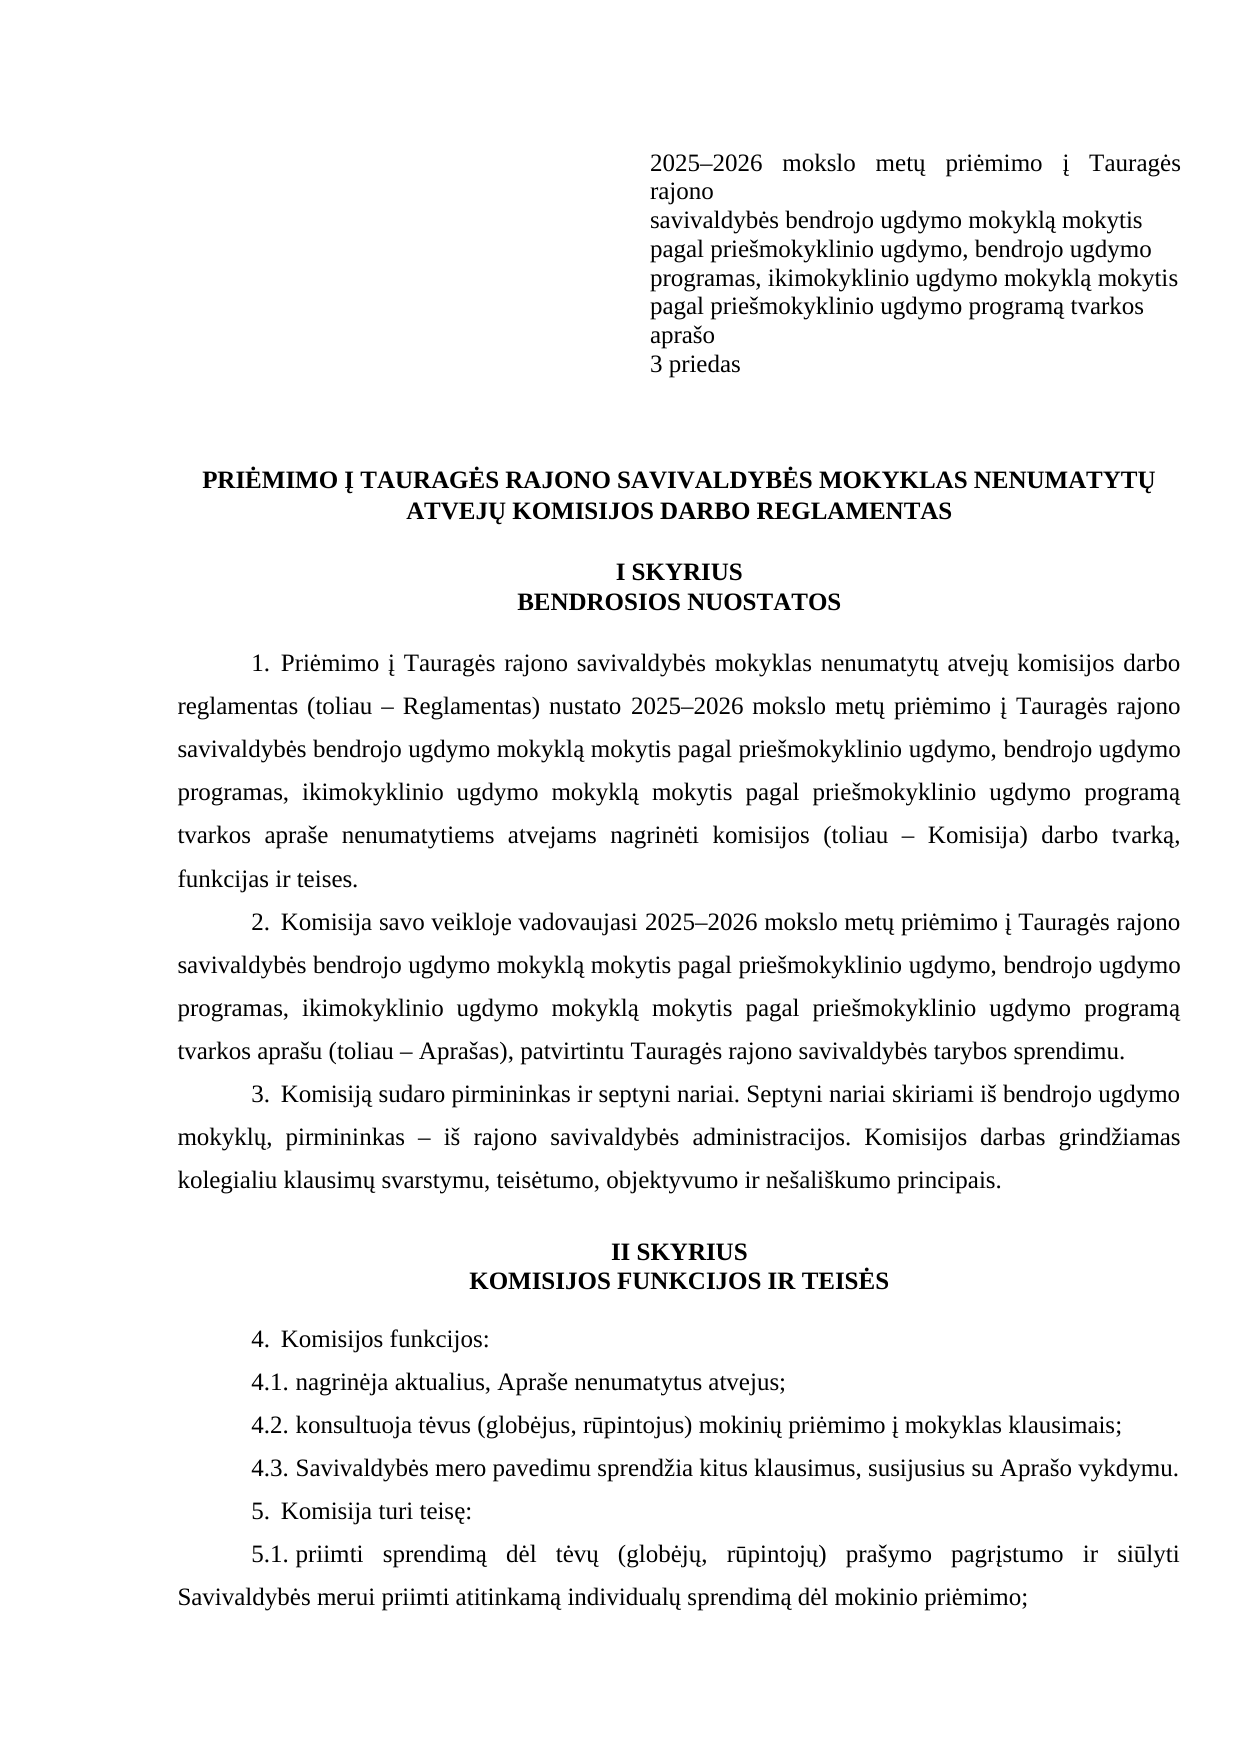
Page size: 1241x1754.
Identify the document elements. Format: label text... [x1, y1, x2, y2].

text II SKYRIUS [177, 1237, 1181, 1266]
text KOMISIJOS FUNKCIJOS IR TEISĖS [177, 1266, 1181, 1295]
text 5. Komisija turi teisę: [177, 1496, 1181, 1525]
text pagal priešmokyklinio ugdymo, bendrojo ugdymo [650, 234, 1181, 263]
text pagal priešmokyklinio ugdymo programą tvarkos [650, 291, 1181, 320]
text 4.3. Savivaldybės mero pavedimu sprendžia kitus klausimus, susijusius su Aprašo vykdymu. [177, 1453, 1181, 1482]
text 3 priedas [650, 349, 1181, 378]
text 4. Komisijos funkcijos: [177, 1324, 1181, 1352]
text 2. Komisija savo veikloje vadovaujasi 2025–2026 mokslo metų priėmimo į Tauragės rajono savivaldybės bendrojo ugdymo mokyklą mokytis pagal priešmokyklinio ugdymo, bendrojo ugdymo programas, ikimokyklinio ugdymo mokyklą mokytis pagal priešmokyklinio ugdymo programą tvarkos aprašu (toliau – Aprašas), patvirtintu Tauragės rajono savivaldybės tarybos sprendimu. [177, 907, 1181, 1065]
text 1. Priėmimo į Tauragės rajono savivaldybės mokyklas nenumatytų atvejų komisijos darbo reglamentas (toliau – Reglamentas) nustato 2025–2026 mokslo metų priėmimo į Tauragės rajono savivaldybės bendrojo ugdymo mokyklą mokytis pagal priešmokyklinio ugdymo, bendrojo ugdymo programas, ikimokyklinio ugdymo mokyklą mokytis pagal priešmokyklinio ugdymo programą tvarkos apraše nenumatytiems atvejams nagrinėti komisijos (toliau – Komisija) darbo tvarką, funkcijas ir teises. [177, 648, 1181, 892]
text BENDROSIOS NUOSTATOS [177, 587, 1181, 616]
text I SKYRIUS [177, 557, 1181, 586]
text 5.1. priimti sprendimą dėl tėvų (globėjų, rūpintojų) prašymo pagrįstumo ir siūlyti Savivaldybės merui priimti atitinkamą individualų sprendimą dėl mokinio priėmimo; [177, 1539, 1181, 1611]
text 4.1. nagrinėja aktualius, Apraše nenumatytus atvejus; [177, 1367, 1181, 1396]
text 2025–2026 mokslo metų priėmimo į Tauragės rajono [650, 148, 1181, 205]
text 3. Komisiją sudaro pirmininkas ir septyni nariai. Septyni nariai skiriami iš bendrojo ugdymo mokyklų, pirmininkas – iš rajono savivaldybės administracijos. Komisijos darbas grindžiamas kolegialiu klausimų svarstymu, teisėtumo, objektyvumo ir nešališkumo principais. [177, 1079, 1181, 1194]
text aprašo [650, 320, 1181, 349]
text 4.2. konsultuoja tėvus (globėjus, rūpintojus) mokinių priėmimo į mokyklas klausimais; [177, 1410, 1181, 1439]
text programas, ikimokyklinio ugdymo mokyklą mokytis [650, 263, 1181, 291]
text PRIĖMIMO Į TAURAGĖS RAJONO SAVIVALDYBĖS MOKYKLAS NENUMATYTŲ ATVEJŲ KOMISIJOS DARBO REGLAMENTAS [177, 466, 1181, 525]
text savivaldybės bendrojo ugdymo mokyklą mokytis [650, 205, 1181, 234]
